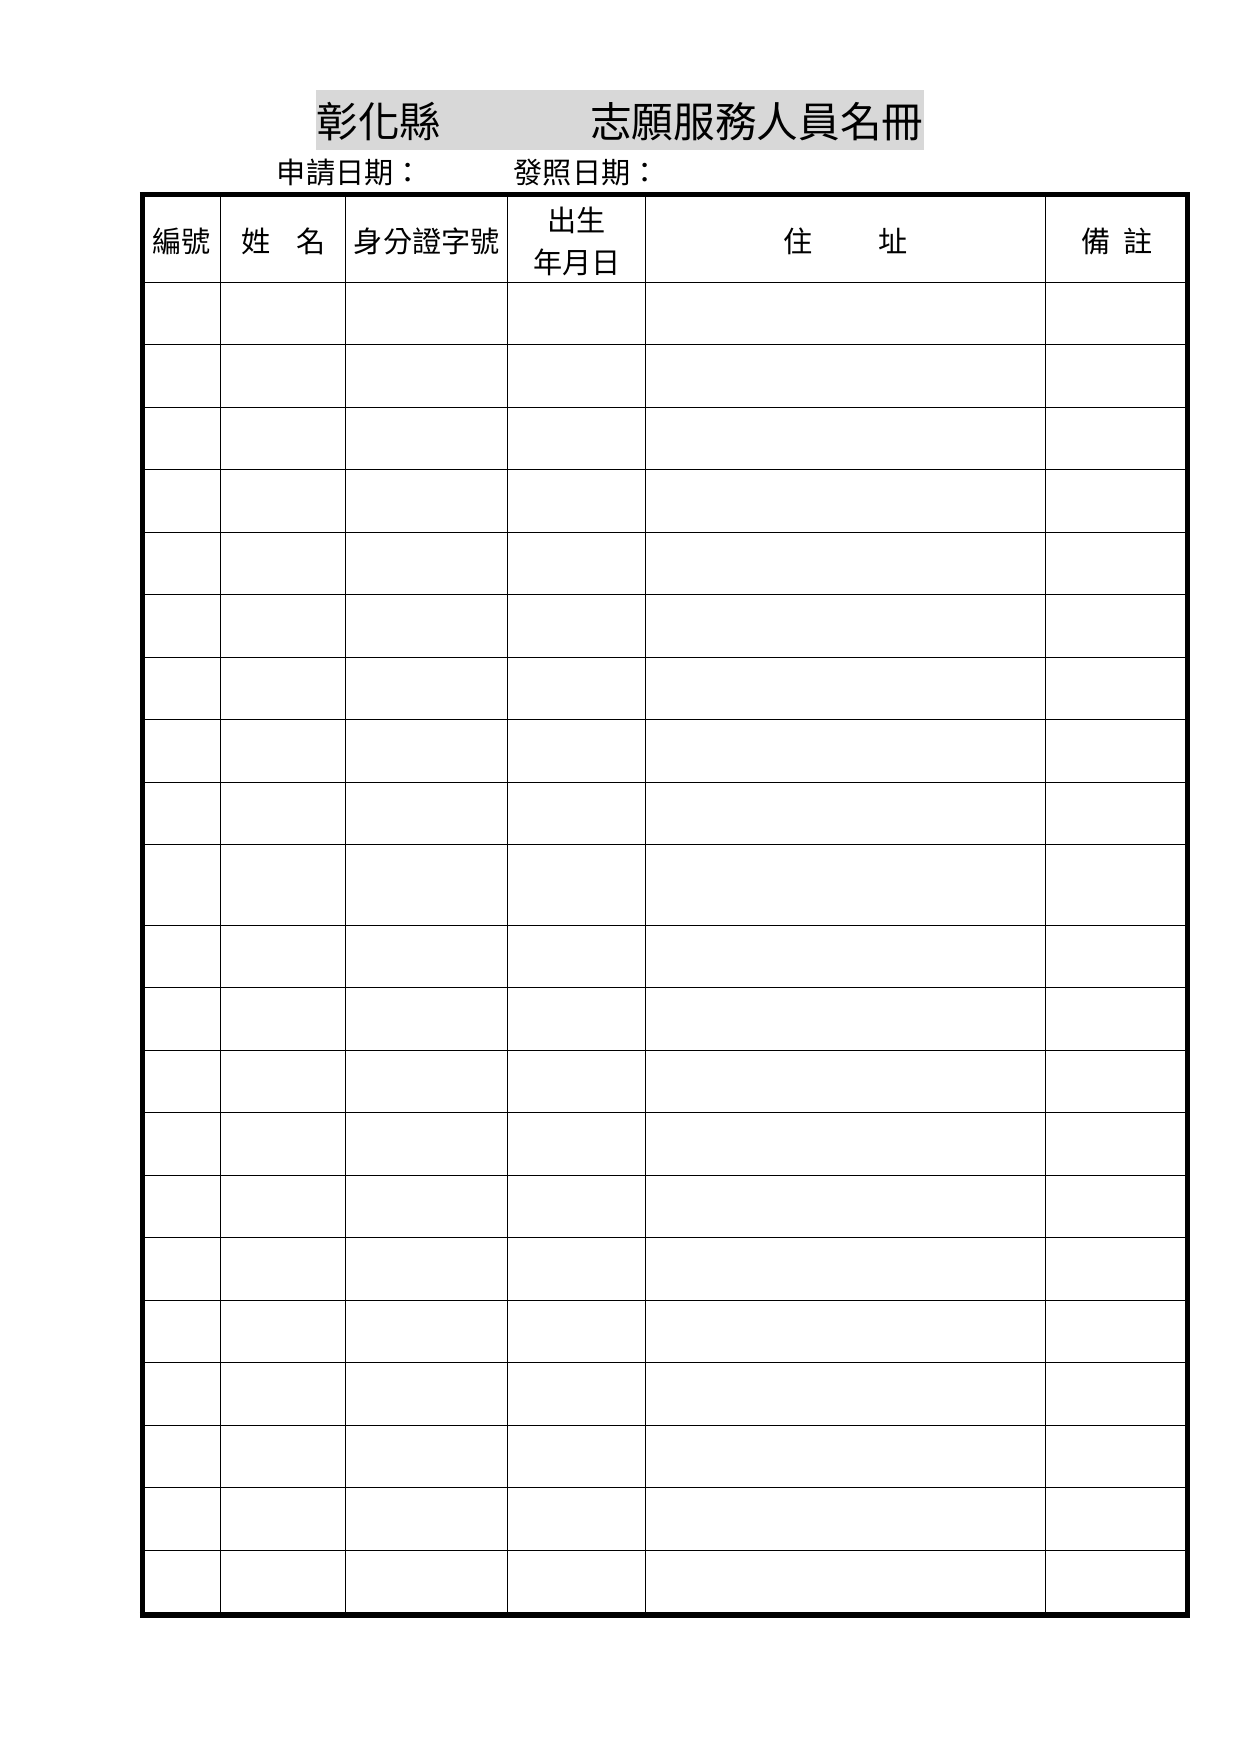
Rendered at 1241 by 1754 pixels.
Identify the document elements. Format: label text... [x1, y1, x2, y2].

table_cell [508, 1051, 645, 1112]
table_cell [346, 926, 507, 987]
table_cell [145, 533, 220, 594]
table_cell [1046, 595, 1185, 657]
table_cell [646, 283, 1045, 344]
table_cell [221, 1426, 345, 1487]
table_cell [1046, 783, 1185, 844]
table_cell [646, 783, 1045, 844]
table_cell [1046, 1363, 1185, 1425]
table_cell [346, 1113, 507, 1175]
table_cell [221, 1488, 345, 1550]
table_cell [646, 658, 1045, 719]
table_cell [646, 1176, 1045, 1237]
table_cell [1046, 1488, 1185, 1550]
table_cell [221, 926, 345, 987]
table_cell [646, 1301, 1045, 1362]
table_cell [145, 1363, 220, 1425]
table_cell [508, 470, 645, 532]
table_cell [346, 595, 507, 657]
table_cell [145, 1238, 220, 1300]
table_cell [346, 408, 507, 469]
table_cell [346, 783, 507, 844]
table_cell [508, 1363, 645, 1425]
table_cell [221, 658, 345, 719]
table_cell [221, 408, 345, 469]
table_cell [346, 1551, 507, 1612]
table_cell [646, 1551, 1045, 1612]
table_cell [346, 658, 507, 719]
table_cell [1046, 345, 1185, 407]
text 申請日期： 發照日期： [148, 150, 1092, 192]
table_header 編號 [145, 197, 220, 282]
table_cell [221, 783, 345, 844]
table_cell [221, 1551, 345, 1612]
table_cell [346, 1176, 507, 1237]
table_cell [145, 658, 220, 719]
table_cell [1046, 1113, 1185, 1175]
table_cell [508, 658, 645, 719]
table_cell [508, 408, 645, 469]
table_cell [646, 470, 1045, 532]
table_cell [508, 1301, 645, 1362]
table_cell [1046, 988, 1185, 1050]
table_cell [1046, 470, 1185, 532]
table_cell [508, 1426, 645, 1487]
table_cell [646, 1426, 1045, 1487]
table_cell [508, 1176, 645, 1237]
table_cell [145, 783, 220, 844]
table_cell [1046, 845, 1185, 925]
table_cell [508, 926, 645, 987]
table_cell [145, 283, 220, 344]
table_cell [508, 595, 645, 657]
table_cell [346, 1426, 507, 1487]
table_cell [1046, 720, 1185, 782]
table_cell [221, 595, 345, 657]
table_cell [646, 533, 1045, 594]
table_cell [346, 1363, 507, 1425]
table_cell [145, 1551, 220, 1612]
table_cell [1046, 1176, 1185, 1237]
table_cell [145, 470, 220, 532]
table_cell [508, 1488, 645, 1550]
table_header 身分證字號 [346, 197, 507, 282]
table_cell [145, 1301, 220, 1362]
table_header 姓 名 [221, 197, 345, 282]
table_cell [221, 533, 345, 594]
text 彰化縣 志願服務人員名冊 [148, 89, 1092, 150]
table_cell [346, 1301, 507, 1362]
table_cell [508, 345, 645, 407]
table_cell [1046, 1551, 1185, 1612]
table_cell [646, 1113, 1045, 1175]
table_cell [646, 345, 1045, 407]
table_cell [508, 720, 645, 782]
table_cell [1046, 926, 1185, 987]
table_cell [346, 283, 507, 344]
table_cell [508, 783, 645, 844]
table_cell [221, 470, 345, 532]
table_cell [346, 533, 507, 594]
table_cell [221, 1238, 345, 1300]
table_cell [646, 408, 1045, 469]
table_cell [1046, 1051, 1185, 1112]
table_cell [346, 470, 507, 532]
table_cell [1046, 283, 1185, 344]
table_cell [145, 720, 220, 782]
table_cell [145, 345, 220, 407]
table_cell [508, 845, 645, 925]
table_cell [508, 1238, 645, 1300]
table_cell [145, 1113, 220, 1175]
table_cell [646, 1051, 1045, 1112]
table_cell [1046, 658, 1185, 719]
table_cell [1046, 533, 1185, 594]
table_cell [508, 283, 645, 344]
table_cell [145, 1051, 220, 1112]
table_cell [346, 845, 507, 925]
table_cell [1046, 1238, 1185, 1300]
table_header 出生 年月日 [508, 197, 645, 282]
table_cell [145, 988, 220, 1050]
table_cell [221, 1113, 345, 1175]
table_header 備 註 [1046, 197, 1185, 282]
table_cell [346, 988, 507, 1050]
table_cell [145, 1488, 220, 1550]
table_cell [346, 1051, 507, 1112]
table_cell [646, 595, 1045, 657]
table_cell [145, 408, 220, 469]
table_cell [1046, 1426, 1185, 1487]
table_cell [646, 988, 1045, 1050]
table_cell [221, 988, 345, 1050]
table_cell [346, 345, 507, 407]
table_cell [646, 926, 1045, 987]
table_cell [508, 988, 645, 1050]
table_cell [646, 1363, 1045, 1425]
table_cell [221, 1051, 345, 1112]
table_cell [221, 345, 345, 407]
table_cell [221, 1301, 345, 1362]
table_cell [1046, 408, 1185, 469]
table_cell [346, 1238, 507, 1300]
table_cell [145, 926, 220, 987]
table_cell [646, 845, 1045, 925]
table_cell [221, 720, 345, 782]
table_cell [145, 1426, 220, 1487]
table_cell [1046, 1301, 1185, 1362]
table_cell [646, 1488, 1045, 1550]
table_cell [145, 845, 220, 925]
table_header 住 址 [646, 197, 1045, 282]
table_cell [508, 1551, 645, 1612]
table_cell [145, 595, 220, 657]
table_cell [346, 1488, 507, 1550]
table_cell [145, 1176, 220, 1237]
table_cell [221, 845, 345, 925]
table_cell [221, 1176, 345, 1237]
table_cell [508, 533, 645, 594]
table_cell [221, 283, 345, 344]
table_cell [346, 720, 507, 782]
table_cell [646, 1238, 1045, 1300]
table_cell [646, 720, 1045, 782]
table_cell [508, 1113, 645, 1175]
table_cell [221, 1363, 345, 1425]
